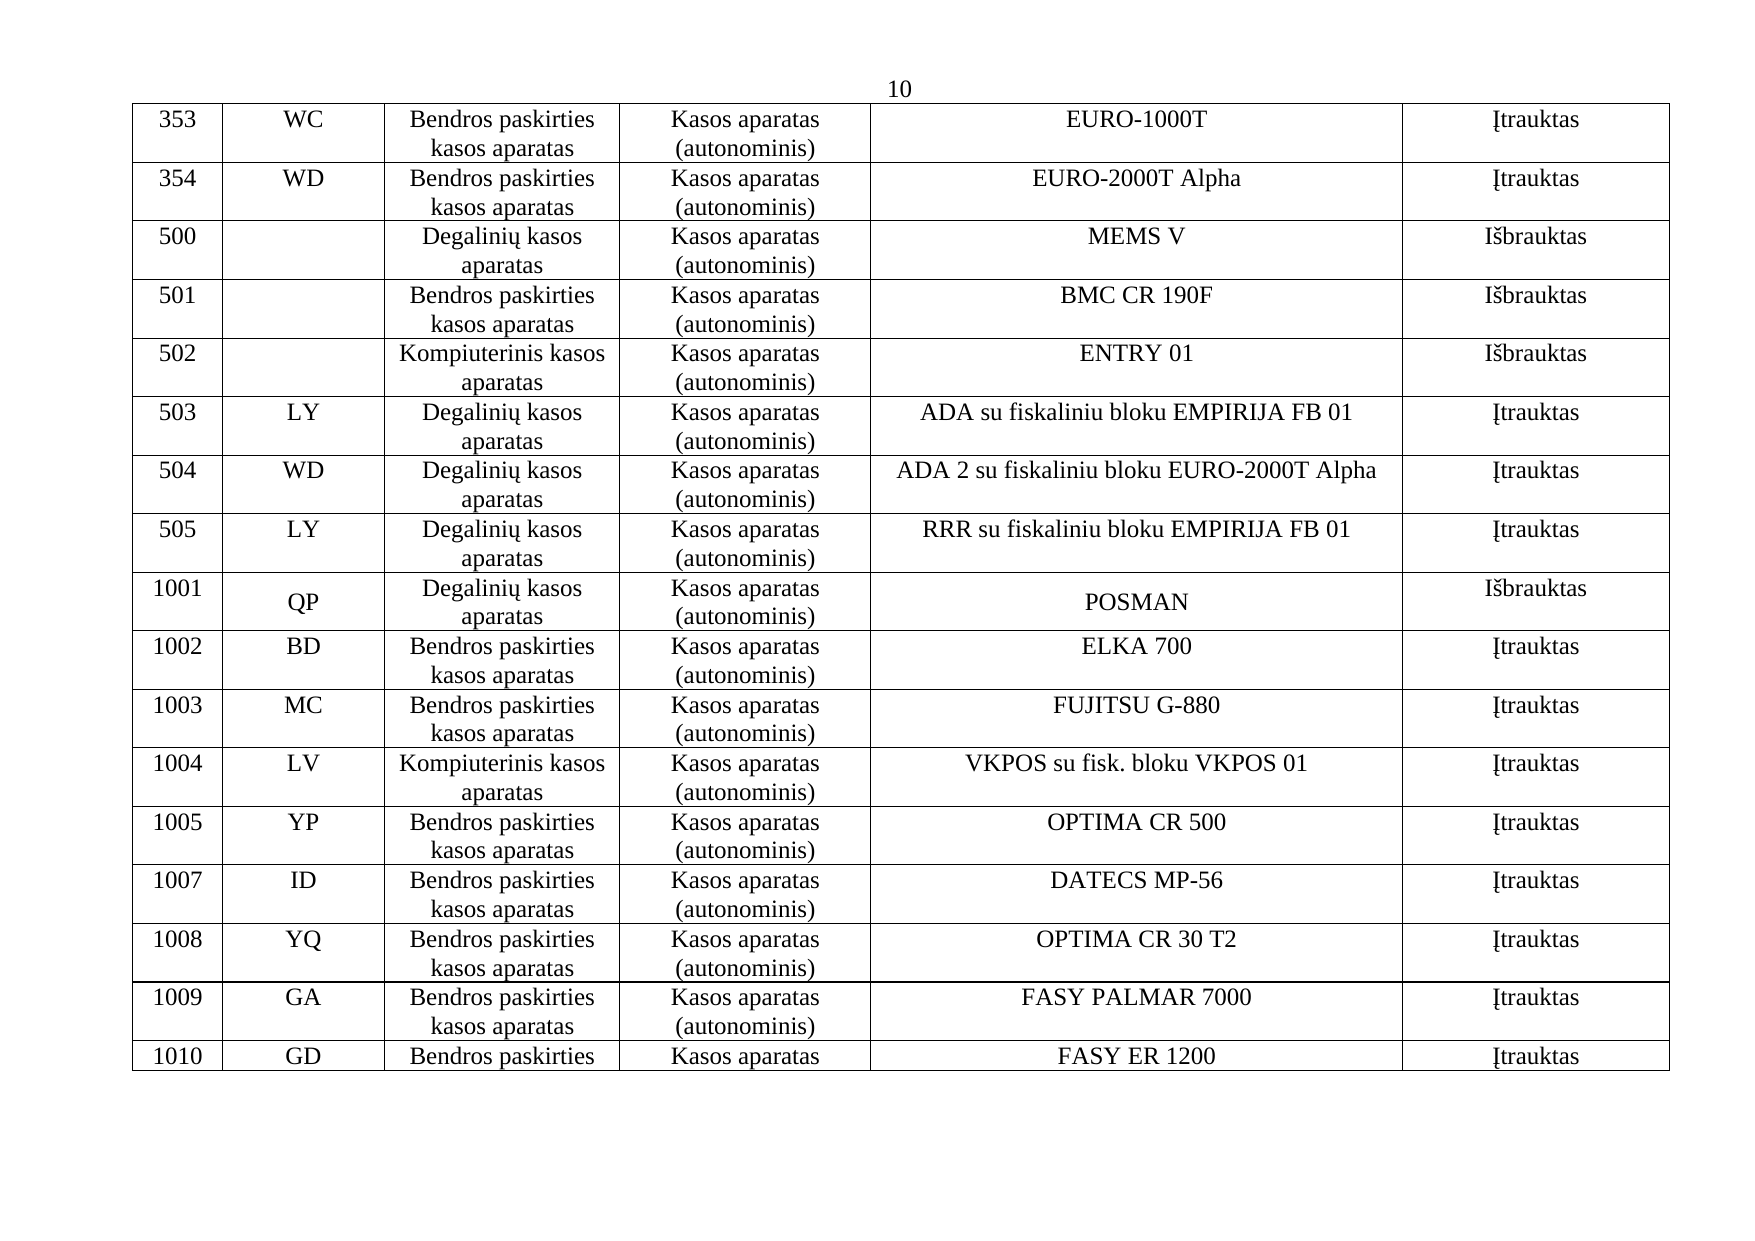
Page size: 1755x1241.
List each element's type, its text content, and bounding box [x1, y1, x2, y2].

table_cell Degalinių kasos aparatas [385, 514, 619, 572]
table_cell Išbrauktas [1403, 280, 1669, 337]
table_cell Įtrauktas [1403, 163, 1669, 220]
table_cell GA [223, 983, 384, 1040]
table_cell Įtrauktas [1403, 456, 1669, 513]
table_cell 1003 [133, 690, 222, 747]
table_cell 500 [133, 221, 222, 279]
table_cell 354 [133, 163, 222, 220]
table_cell Kasos aparatas (autonominis) [620, 456, 870, 513]
table_cell 1001 [133, 573, 222, 630]
table_cell 1007 [133, 865, 222, 923]
table_cell ID [223, 865, 384, 923]
table_cell Bendros paskirties kasos aparatas [385, 104, 619, 162]
table_cell FUJITSU G-880 [871, 690, 1402, 747]
table_cell Bendros paskirties kasos aparatas [385, 924, 619, 981]
table_cell OPTIMA CR 30 T2 [871, 924, 1402, 981]
table_cell Bendros paskirties kasos aparatas [385, 983, 619, 1040]
table_cell Įtrauktas [1403, 865, 1669, 923]
table_cell OPTIMA CR 500 [871, 807, 1402, 864]
table_cell Kasos aparatas (autonominis) [620, 865, 870, 923]
table_cell YP [223, 807, 384, 864]
table_cell Įtrauktas [1403, 514, 1669, 572]
table_cell Kasos aparatas (autonominis) [620, 690, 870, 747]
table_cell Įtrauktas [1403, 690, 1669, 747]
table_cell MEMS V [871, 221, 1402, 279]
table_cell 501 [133, 280, 222, 337]
table_cell Kasos aparatas (autonominis) [620, 514, 870, 572]
table_cell ELKA 700 [871, 631, 1402, 689]
table_cell 1010 [133, 1041, 222, 1070]
table_cell Degalinių kasos aparatas [385, 397, 619, 454]
table_cell Įtrauktas [1403, 104, 1669, 162]
table_cell 1004 [133, 748, 222, 806]
table_cell Kasos aparatas (autonominis) [620, 163, 870, 220]
table_cell 503 [133, 397, 222, 454]
table_cell Kasos aparatas (autonominis) [620, 104, 870, 162]
table_cell Įtrauktas [1403, 924, 1669, 981]
table_cell 505 [133, 514, 222, 572]
table_cell POSMAN [871, 573, 1402, 630]
table_cell Kasos aparatas [620, 1041, 870, 1070]
table_cell Bendros paskirties kasos aparatas [385, 163, 619, 220]
table_cell [223, 280, 384, 337]
table_cell VKPOS su fisk. bloku VKPOS 01 [871, 748, 1402, 806]
table_cell Išbrauktas [1403, 573, 1669, 630]
table_cell Įtrauktas [1403, 1041, 1669, 1070]
table_cell LV [223, 748, 384, 806]
table_cell [223, 221, 384, 279]
table_cell WD [223, 456, 384, 513]
table_cell 502 [133, 339, 222, 396]
table_cell Bendros paskirties kasos aparatas [385, 280, 619, 337]
table_cell 504 [133, 456, 222, 513]
table_cell Degalinių kasos aparatas [385, 221, 619, 279]
table_cell WC [223, 104, 384, 162]
table_cell Kasos aparatas (autonominis) [620, 748, 870, 806]
table_cell Kasos aparatas (autonominis) [620, 924, 870, 981]
table_cell Kasos aparatas (autonominis) [620, 631, 870, 689]
table_cell ADA 2 su fiskaliniu bloku EURO-2000T Alpha [871, 456, 1402, 513]
table_cell LY [223, 514, 384, 572]
table_cell QP [223, 573, 384, 630]
table_cell Kasos aparatas (autonominis) [620, 983, 870, 1040]
table_cell EURO-1000T [871, 104, 1402, 162]
table_cell LY [223, 397, 384, 454]
table_cell Išbrauktas [1403, 339, 1669, 396]
table_cell Bendros paskirties kasos aparatas [385, 865, 619, 923]
table_cell Bendros paskirties kasos aparatas [385, 631, 619, 689]
table_cell Kasos aparatas (autonominis) [620, 573, 870, 630]
table_cell DATECS MP-56 [871, 865, 1402, 923]
table_cell Išbrauktas [1403, 221, 1669, 279]
table_cell Bendros paskirties kasos aparatas [385, 690, 619, 747]
table_cell Degalinių kasos aparatas [385, 573, 619, 630]
table_cell Kompiuterinis kasos aparatas [385, 748, 619, 806]
table_cell 1009 [133, 983, 222, 1040]
table_cell Bendros paskirties kasos aparatas [385, 807, 619, 864]
table_cell Kasos aparatas (autonominis) [620, 807, 870, 864]
table_cell ENTRY 01 [871, 339, 1402, 396]
table_cell 1002 [133, 631, 222, 689]
table_cell GD [223, 1041, 384, 1070]
table_cell EURO-2000T Alpha [871, 163, 1402, 220]
table_cell Įtrauktas [1403, 983, 1669, 1040]
table_cell RRR su fiskaliniu bloku EMPIRIJA FB 01 [871, 514, 1402, 572]
table_cell 353 [133, 104, 222, 162]
table_cell Įtrauktas [1403, 631, 1669, 689]
table_cell Kompiuterinis kasos aparatas [385, 339, 619, 396]
table_cell YQ [223, 924, 384, 981]
table_cell WD [223, 163, 384, 220]
table_cell FASY ER 1200 [871, 1041, 1402, 1070]
table_cell BD [223, 631, 384, 689]
table_cell FASY PALMAR 7000 [871, 983, 1402, 1040]
table_cell Bendros paskirties [385, 1041, 619, 1070]
table_cell Įtrauktas [1403, 807, 1669, 864]
table_cell 1005 [133, 807, 222, 864]
table_cell [223, 339, 384, 396]
table_cell Kasos aparatas (autonominis) [620, 339, 870, 396]
table_cell 1008 [133, 924, 222, 981]
table_cell ADA su fiskaliniu bloku EMPIRIJA FB 01 [871, 397, 1402, 454]
table_cell Kasos aparatas (autonominis) [620, 397, 870, 454]
table_cell Degalinių kasos aparatas [385, 456, 619, 513]
table_cell Kasos aparatas (autonominis) [620, 280, 870, 337]
table_cell MC [223, 690, 384, 747]
table_cell Kasos aparatas (autonominis) [620, 221, 870, 279]
table_cell BMC CR 190F [871, 280, 1402, 337]
table_cell Įtrauktas [1403, 397, 1669, 454]
table_cell Įtrauktas [1403, 748, 1669, 806]
